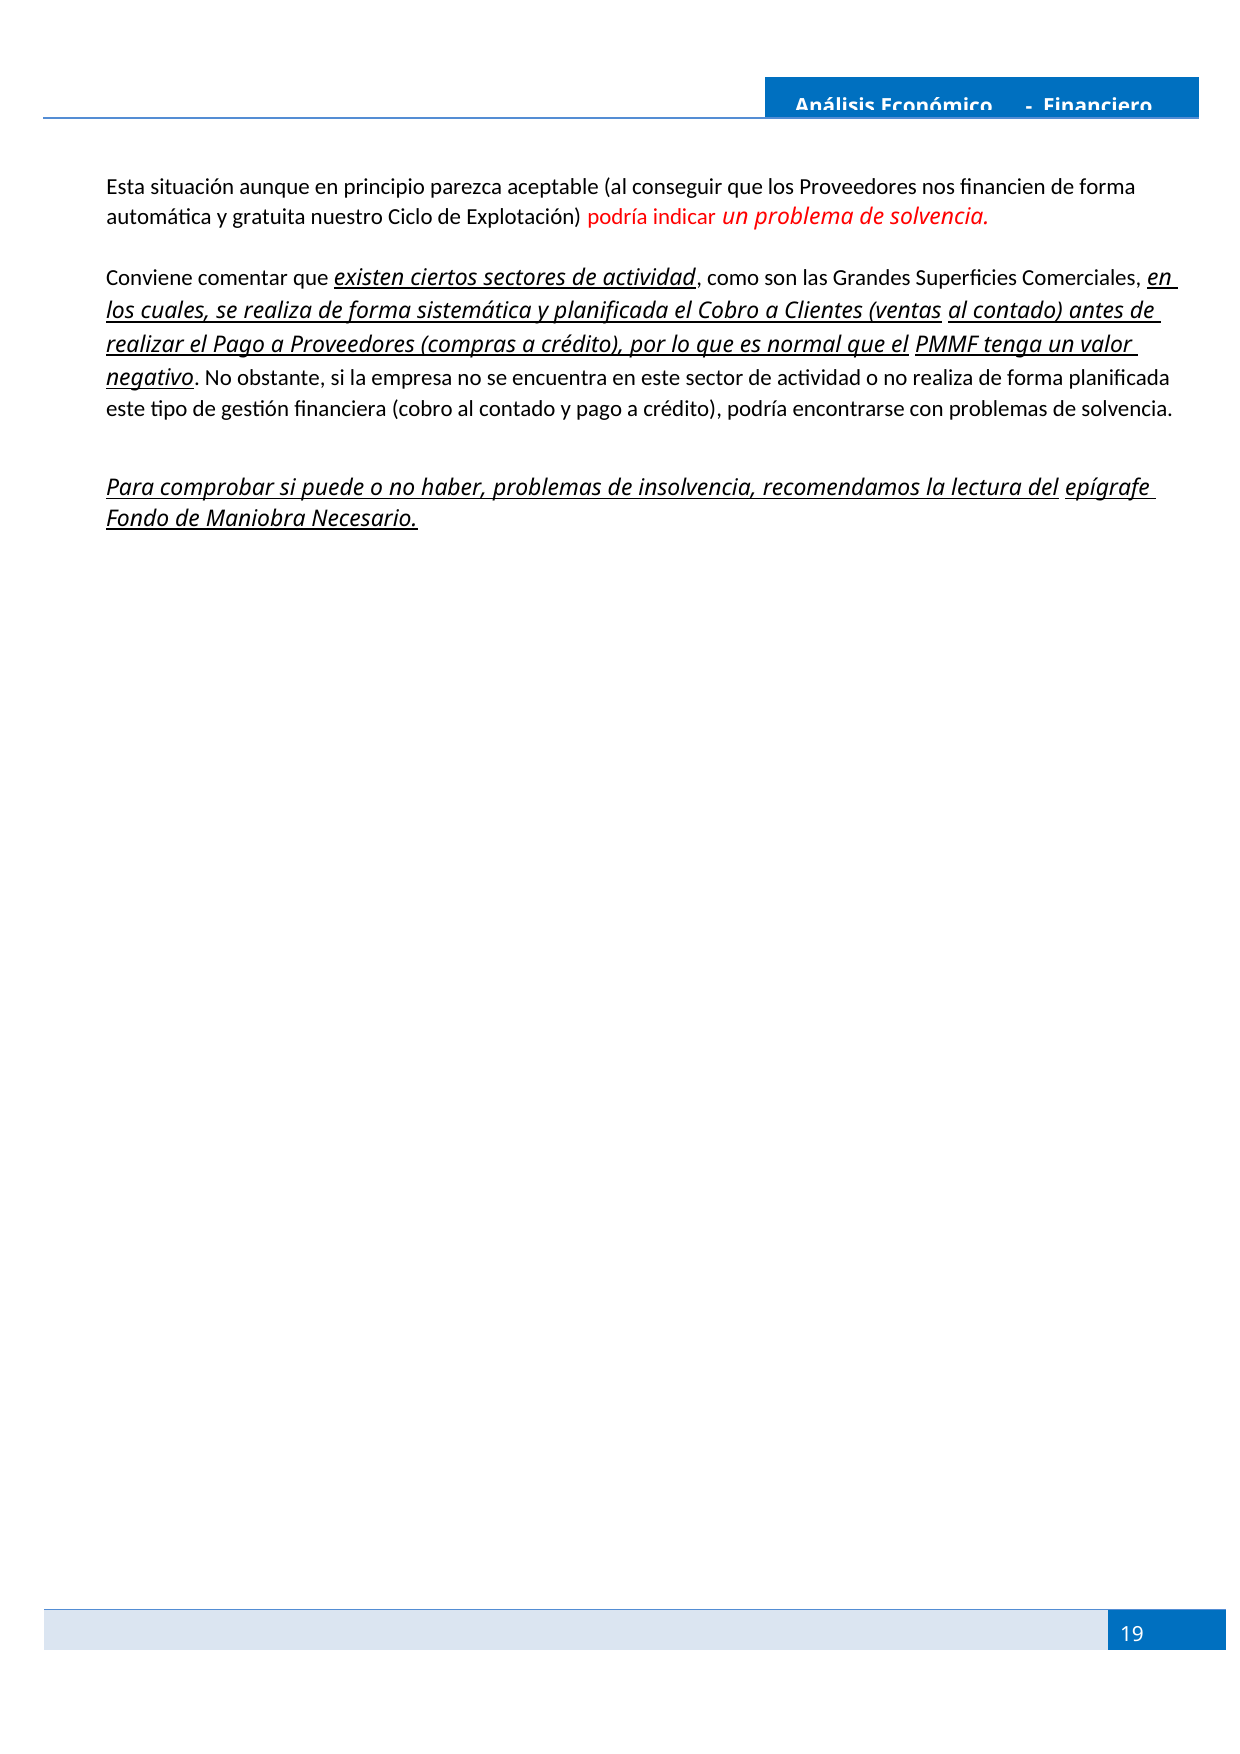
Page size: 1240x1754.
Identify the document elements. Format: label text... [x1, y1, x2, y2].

text Esta situación aunque en principio parezca aceptable (al conseguir que los Proveedores nos financien de forma automática y gratuita nuestro Ciclo de Explotación) podría indicar un problema de solvencia. [106, 172, 1181, 231]
text Conviene comentar que existen ciertos sectores de actividad, como son las Grandes Superficies Comerciales, en los cuales, se realiza de forma sistemática y planificada el Cobro a Clientes (ventas al contado) antes de realizar el Pago a Proveedores (compras a crédito), por lo que es normal que el PMMF tenga un valor negativo. No obstante, si la empresa no se encuentra en este sector de actividad o no realiza de forma planificada este tipo de gestión financiera (cobro al contado y pago a crédito), podría encontrarse con problemas de solvencia. [106, 261, 1181, 422]
text Para comprobar si puede o no haber, problemas de insolvencia, recomendamos la lectura del epígrafe Fondo de Maniobra Necesario. [106, 471, 1182, 533]
